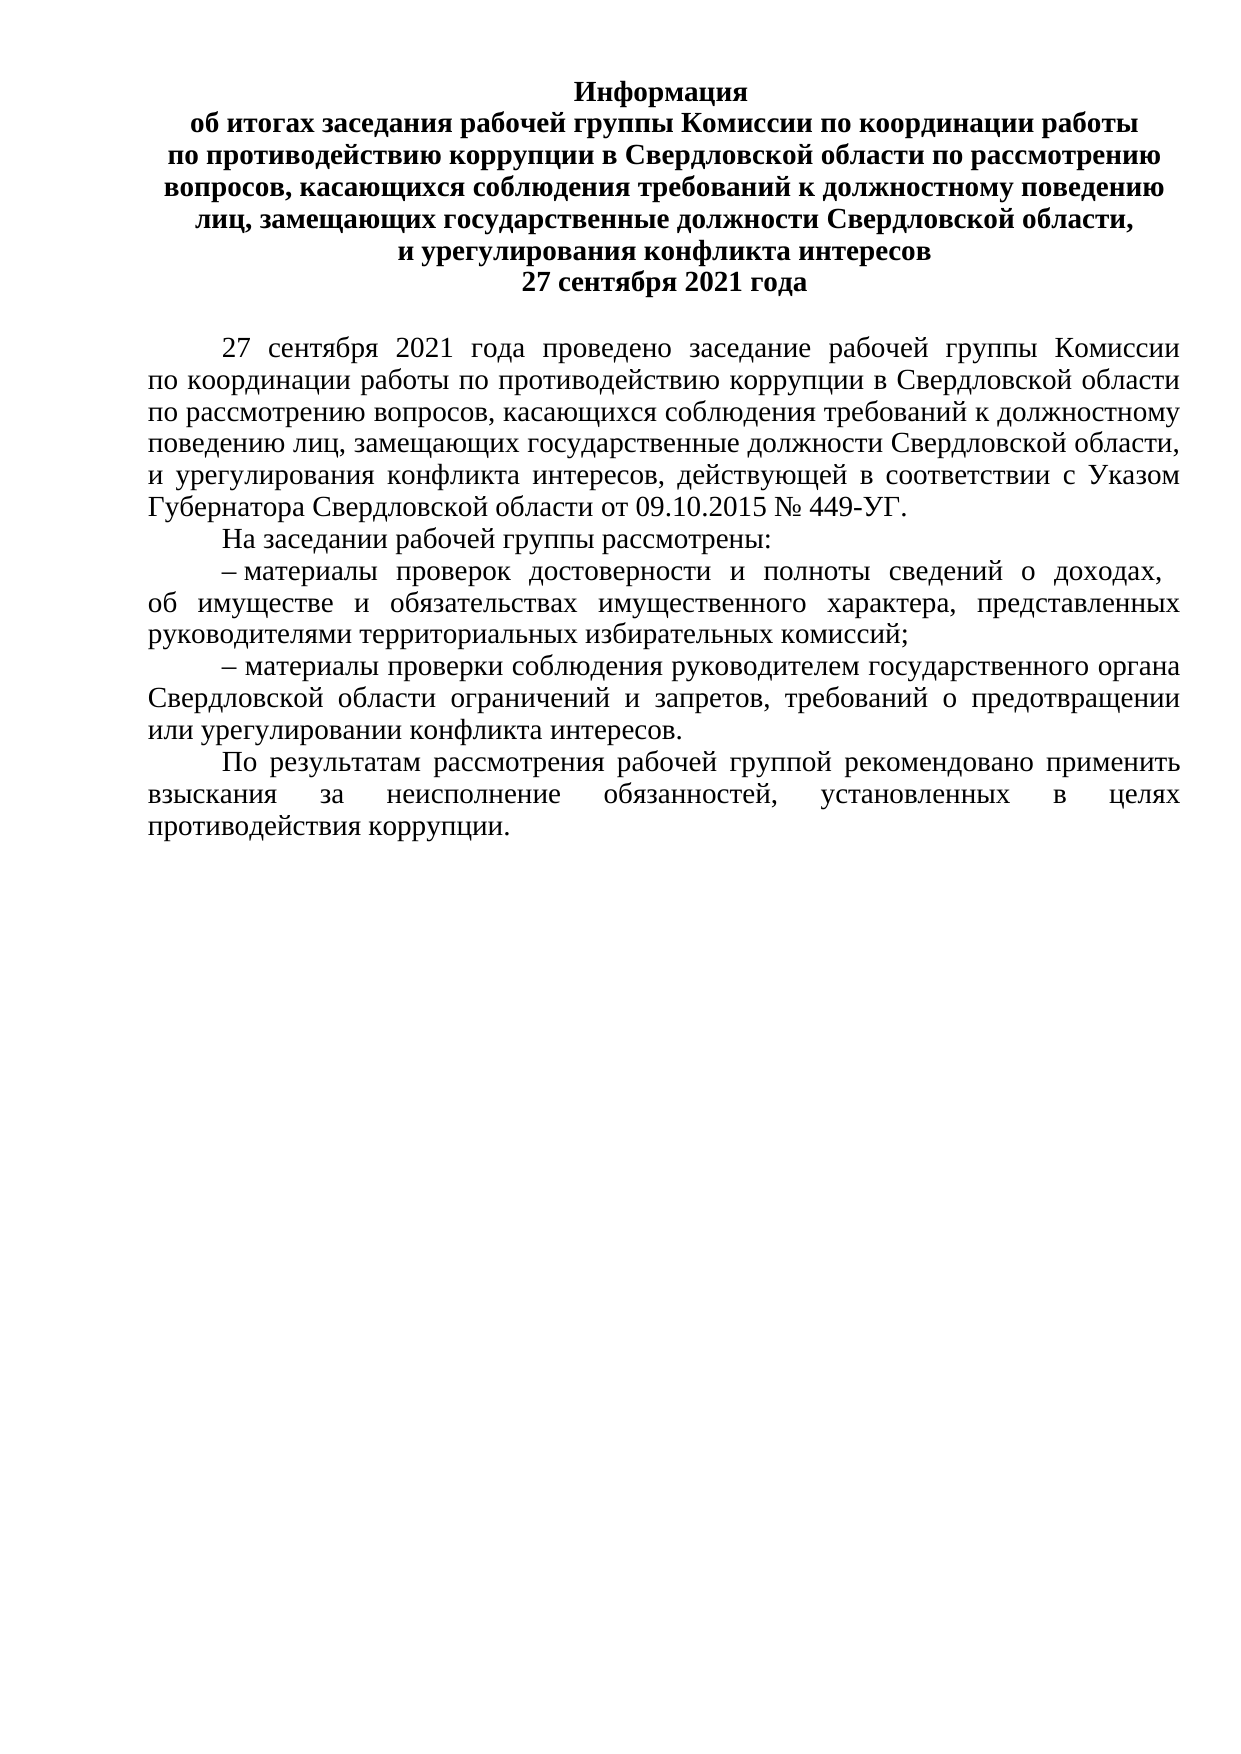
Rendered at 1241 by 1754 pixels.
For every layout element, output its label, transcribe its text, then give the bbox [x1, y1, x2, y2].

text По результатам рассмотрения рабочей группой рекомендовано применить взыскания за неисполнение обязанностей, установленных в целях противодействия коррупции. [148, 746, 1181, 841]
text и урегулирования конфликта интересов [148, 235, 1181, 266]
text На заседании рабочей группы рассмотрены: [148, 523, 1181, 555]
text об итогах заседания рабочей группы Комиссии по координации работы [148, 107, 1181, 139]
text 27 сентября 2021 года проведено заседание рабочей группы Комиссии по координации работы по противодействию коррупции в Свердловской области по рассмотрению вопросов, касающихся соблюдения требований к должностному поведению лиц, замещающих государственные должности Свердловской области, и урегулирования конфликта интересов, действующей в соответствии с Указом Губернатора Свердловской области от 09.10.2015 № 449-УГ. [148, 332, 1181, 523]
text – материалы проверок достоверности и полноты сведений о доходах, об имуществе и обязательствах имущественного характера, представленных руководителями территориальных избирательных комиссий; [148, 555, 1181, 650]
text по противодействию коррупции в Свердловской области по рассмотрению вопросов, касающихся соблюдения требований к должностному поведению лиц, замещающих государственные должности Свердловской области, [148, 139, 1181, 235]
text Информация [148, 74, 1181, 107]
text – материалы проверки соблюдения руководителем государственного органа Свердловской области ограничений и запретов, требований о предотвращении или урегулировании конфликта интересов. [148, 650, 1181, 746]
text 27 сентября 2021 года [148, 266, 1181, 298]
